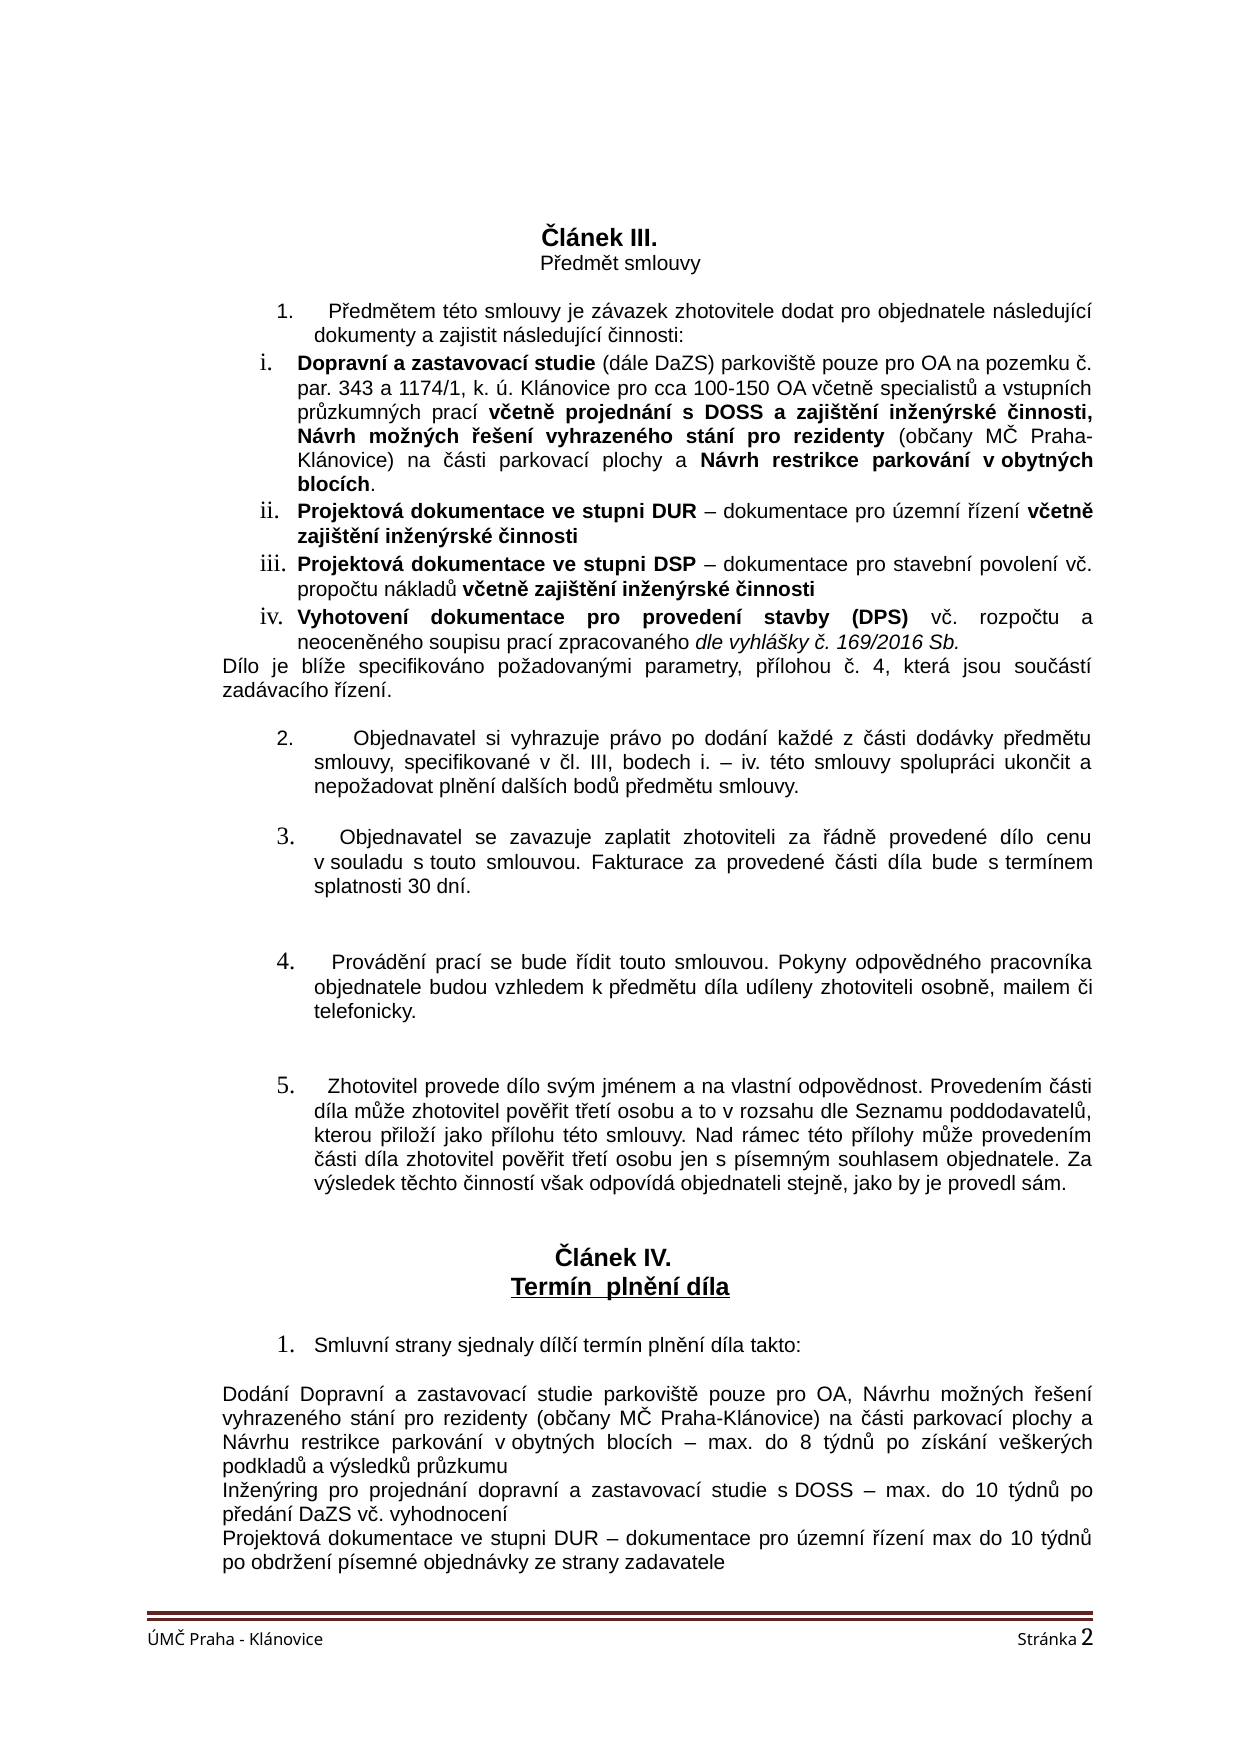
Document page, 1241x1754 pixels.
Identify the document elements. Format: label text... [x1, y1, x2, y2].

text Článek III. [147, 222, 1093, 251]
list Objednavatel si vyhrazuje právo po dodání každé z části dodávky předmětu smlouvy, specifikované v čl. III, bodech i. – iv. této smlouvy spolupráci ukončit a nepožadovat plnění dalších bodů předmětu smlouvy. [276, 726, 1093, 797]
text Termín plnění díla [147, 1272, 1093, 1301]
list Předmětem této smlouvy je závazek zhotovitele dodat pro objednatele následující dokumenty a zajistit následující činnosti: [276, 299, 1093, 347]
list Vyhotovení dokumentace pro provedení stavby (DPS) vč. rozpočtu a neoceněného soupisu prací zpracovaného dle vyhlášky č. 169/2016 Sb. [259, 601, 1093, 654]
list Objednavatel se zavazuje zaplatit zhotoviteli za řádně provedené dílo cenu v souladu s touto smlouvou. Fakturace za provedené části díla bude s termínem splatnosti 30 dní. [276, 821, 1093, 898]
text Článek IV. [147, 1243, 1093, 1272]
list Projektová dokumentace ve stupni DUR – dokumentace pro územní řízení včetně zajištění inženýrské činnosti [259, 496, 1093, 548]
list Projektová dokumentace ve stupni DSP – dokumentace pro stavební povolení vč. propočtu nákladů včetně zajištění inženýrské činnosti [259, 548, 1093, 601]
text Projektová dokumentace ve stupni DUR – dokumentace pro územní řízení max do 10 týdnů po obdržení písemné objednávky ze strany zadavatele [222, 1526, 1093, 1574]
text Dílo je blíže specifikováno požadovanými parametry, přílohou č. 4, která jsou součástí zadávacího řízení. [222, 654, 1093, 702]
text Dodání Dopravní a zastavovací studie parkoviště pouze pro OA, Návrhu možných řešení vyhrazeného stání pro rezidenty (občany MČ Praha-Klánovice) na části parkovací plochy a Návrhu restrikce parkování v obytných blocích – max. do 8 týdnů po získání veškerých podkladů a výsledků průzkumu [222, 1382, 1093, 1478]
text Inženýring pro projednání dopravní a zastavovací studie s DOSS – max. do 10 týdnů po předání DaZS vč. vyhodnocení [222, 1478, 1093, 1526]
list Provádění prací se bude řídit touto smlouvou. Pokyny odpovědného pracovníka objednatele budou vzhledem k předmětu díla udíleny zhotoviteli osobně, mailem či telefonicky. [276, 946, 1093, 1023]
text Předmět smlouvy [147, 251, 1093, 275]
list Smluvní strany sjednaly dílčí termín plnění díla takto: [276, 1329, 1093, 1358]
list Zhotovitel provede dílo svým jménem a na vlastní odpovědnost. Provedením části díla může zhotovitel pověřit třetí osobu a to v rozsahu dle Seznamu poddodavatelů, kterou přiloží jako přílohu této smlouvy. Nad rámec této přílohy může provedením části díla zhotovitel pověřit třetí osobu jen s písemným souhlasem objednatele. Za výsledek těchto činností však odpovídá objednateli stejně, jako by je provedl sám. [276, 1071, 1093, 1195]
list Dopravní a zastavovací studie (dále DaZS) parkoviště pouze pro OA na pozemku č. par. 343 a 1174/1, k. ú. Klánovice pro cca 100-150 OA včetně specialistů a vstupních průzkumných prací včetně projednání s DOSS a zajištění inženýrské činnosti, Návrh možných řešení vyhrazeného stání pro rezidenty (občany MČ Praha-Klánovice) na části parkovací plochy a Návrh restrikce parkování v obytných blocích. [259, 347, 1093, 496]
